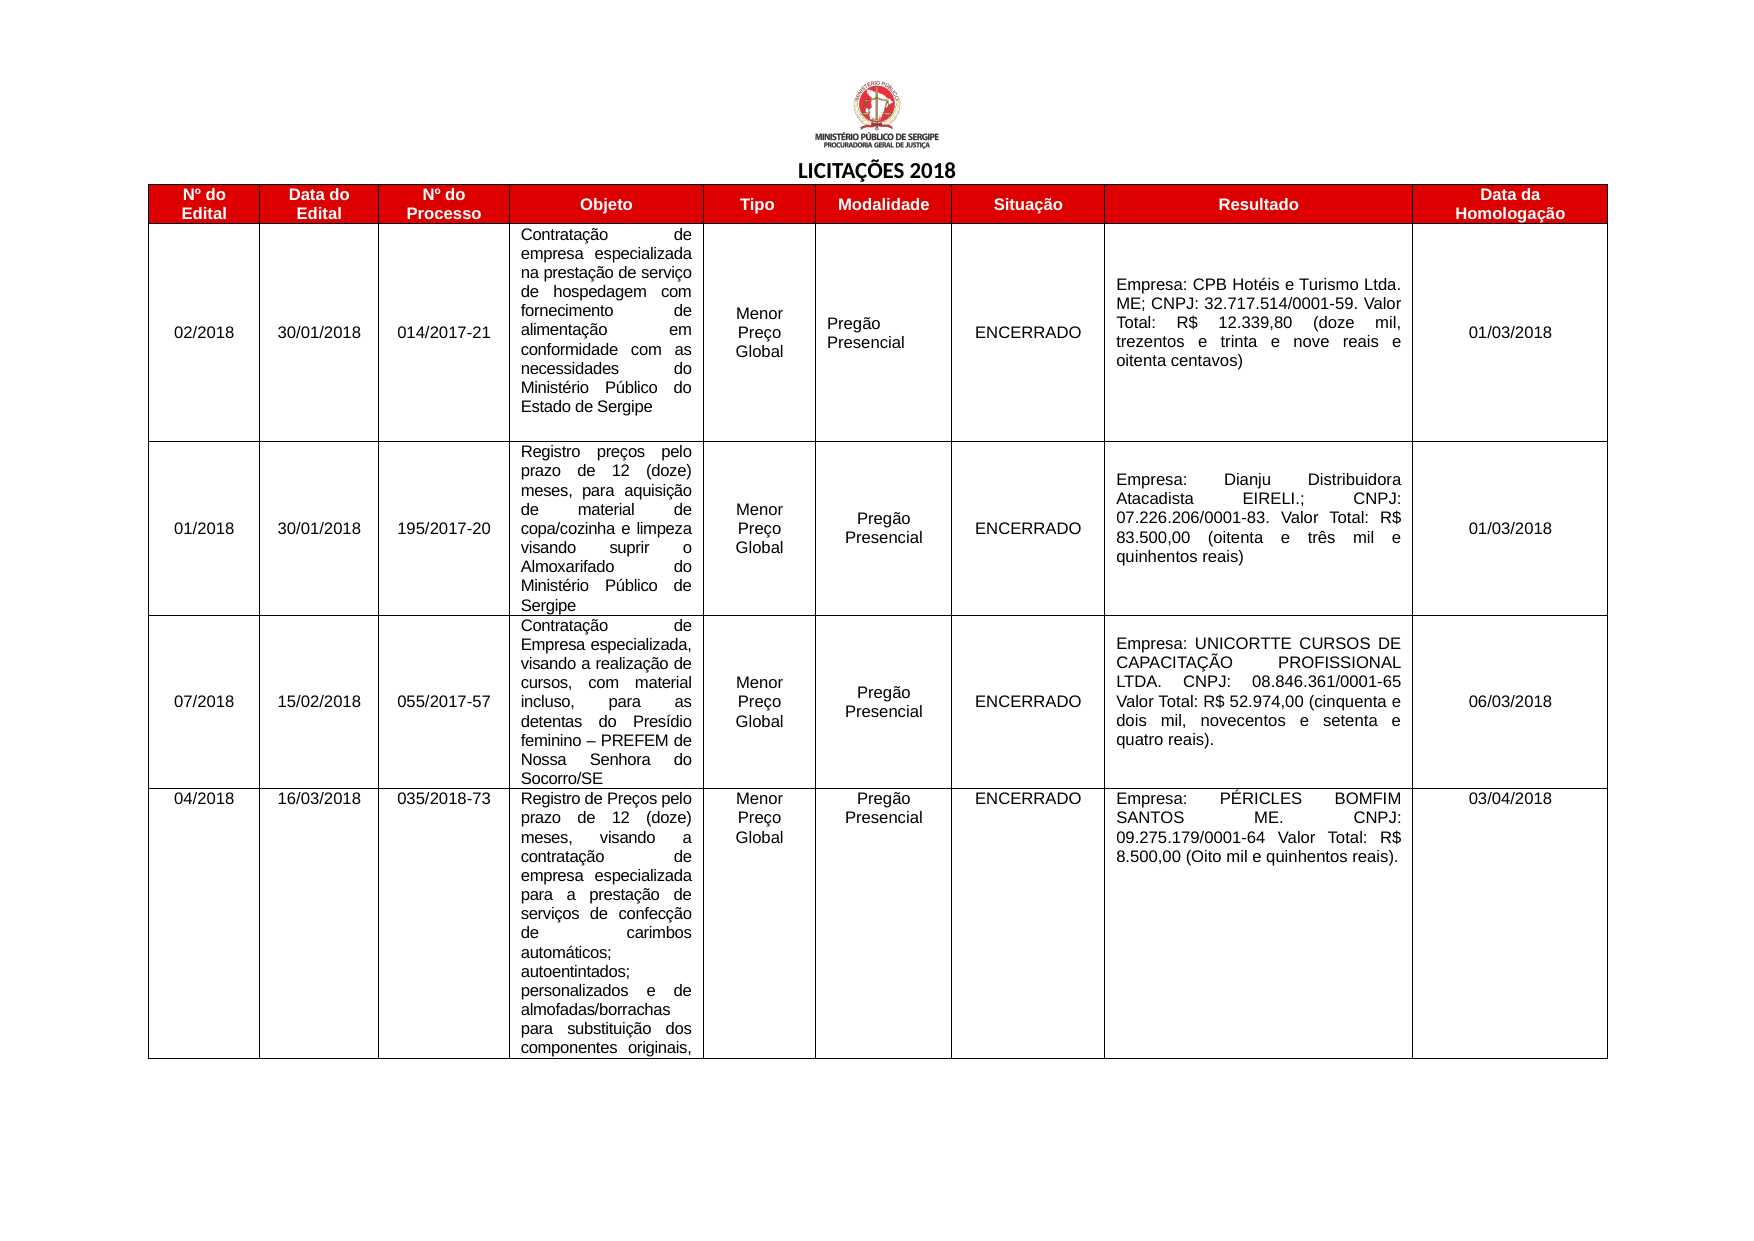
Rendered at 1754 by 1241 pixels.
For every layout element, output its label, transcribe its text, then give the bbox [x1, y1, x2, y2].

table_cell 16/03/2018 [260, 789, 378, 1057]
table_cell Contratação de empresa especializada na prestação de serviço de hospedagem com fornecimento de alimentação em conformidade com as necessidades do Ministério Público do Estado de Sergipe [510, 224, 703, 441]
table_cell Menor Preço Global [704, 616, 815, 788]
table_cell 01/03/2018 [1413, 442, 1607, 614]
table_cell Pregão Presencial [816, 442, 951, 614]
table_cell Registro preços pelo prazo de 12 (doze) meses, para aquisição de material de copa/cozinha e limpeza visando suprir o Almoxarifado do Ministério Público de Sergipe [510, 442, 703, 614]
table_cell Empresa: CPB Hotéis e Turismo Ltda. ME; CNPJ: 32.717.514/0001-59. Valor Total: R$ 12.339,80 (doze mil, trezentos e trinta e nove reais e oitenta centavos) [1105, 224, 1412, 441]
table_header Modalidade [816, 185, 951, 223]
table_header Resultado [1105, 185, 1412, 223]
table_cell 03/04/2018 [1413, 789, 1607, 1057]
table_cell Registro de Preços pelo prazo de 12 (doze) meses, visando a contratação de empresa especializada para a prestação de serviços de confecção de carimbos automáticos; autoentintados; personalizados e de almofadas/borrachas para substituição dos componentes originais, [510, 789, 703, 1057]
table_cell 30/01/2018 [260, 224, 378, 441]
table_cell 035/2018-73 [379, 789, 509, 1057]
table_header Nº do Processo [379, 185, 509, 223]
table_cell Menor Preço Global [704, 442, 815, 614]
table_cell Contratação de Empresa especializada, visando a realização de cursos, com material incluso, para as detentas do Presídio feminino – PREFEM de Nossa Senhora do Socorro/SE [510, 616, 703, 788]
table_cell ENCERRADO [952, 789, 1104, 1057]
table_cell 15/02/2018 [260, 616, 378, 788]
table_cell 30/01/2018 [260, 442, 378, 614]
table_cell ENCERRADO [952, 224, 1104, 441]
table_cell ENCERRADO [952, 442, 1104, 614]
table_header Nº do Edital [149, 185, 259, 223]
table_cell Empresa: PÉRICLES BOMFIM SANTOS ME. CNPJ: 09.275.179/0001-64 Valor Total: R$ 8.500,00 (Oito mil e quinhentos reais). [1105, 789, 1412, 1057]
table_cell Empresa: UNICORTTE CURSOS DE CAPACITAÇÃO PROFISSIONAL LTDA. CNPJ: 08.846.361/0001-65 Valor Total: R$ 52.974,00 (cinquenta e dois mil, novecentos e setenta e quatro reais). [1105, 616, 1412, 788]
table_cell 055/2017-57 [379, 616, 509, 788]
table_cell Pregão Presencial [816, 789, 951, 1057]
table_cell Pregão Presencial [816, 224, 951, 441]
table_cell 02/2018 [149, 224, 259, 441]
table_cell 04/2018 [149, 789, 259, 1057]
table_cell Menor Preço Global [704, 224, 815, 441]
table_header Data da Homologação [1413, 185, 1607, 223]
table_header Situação [952, 185, 1104, 223]
table_cell Empresa: Dianju Distribuidora Atacadista EIRELI.; CNPJ: 07.226.206/0001-83. Valor Total: R$ 83.500,00 (oitenta e três mil e quinhentos reais) [1105, 442, 1412, 614]
table_cell ENCERRADO [952, 616, 1104, 788]
picture [815, 81, 939, 149]
table_header Data do Edital [260, 185, 378, 223]
table_cell Pregão Presencial [816, 616, 951, 788]
table_cell 014/2017-21 [379, 224, 509, 441]
table_cell 195/2017-20 [379, 442, 509, 614]
table_header Objeto [510, 185, 703, 223]
table_header Tipo [704, 185, 815, 223]
table_cell Menor Preço Global [704, 789, 815, 1057]
table_cell 01/03/2018 [1413, 224, 1607, 441]
table_cell 07/2018 [149, 616, 259, 788]
table_cell 06/03/2018 [1413, 616, 1607, 788]
table_cell 01/2018 [149, 442, 259, 614]
